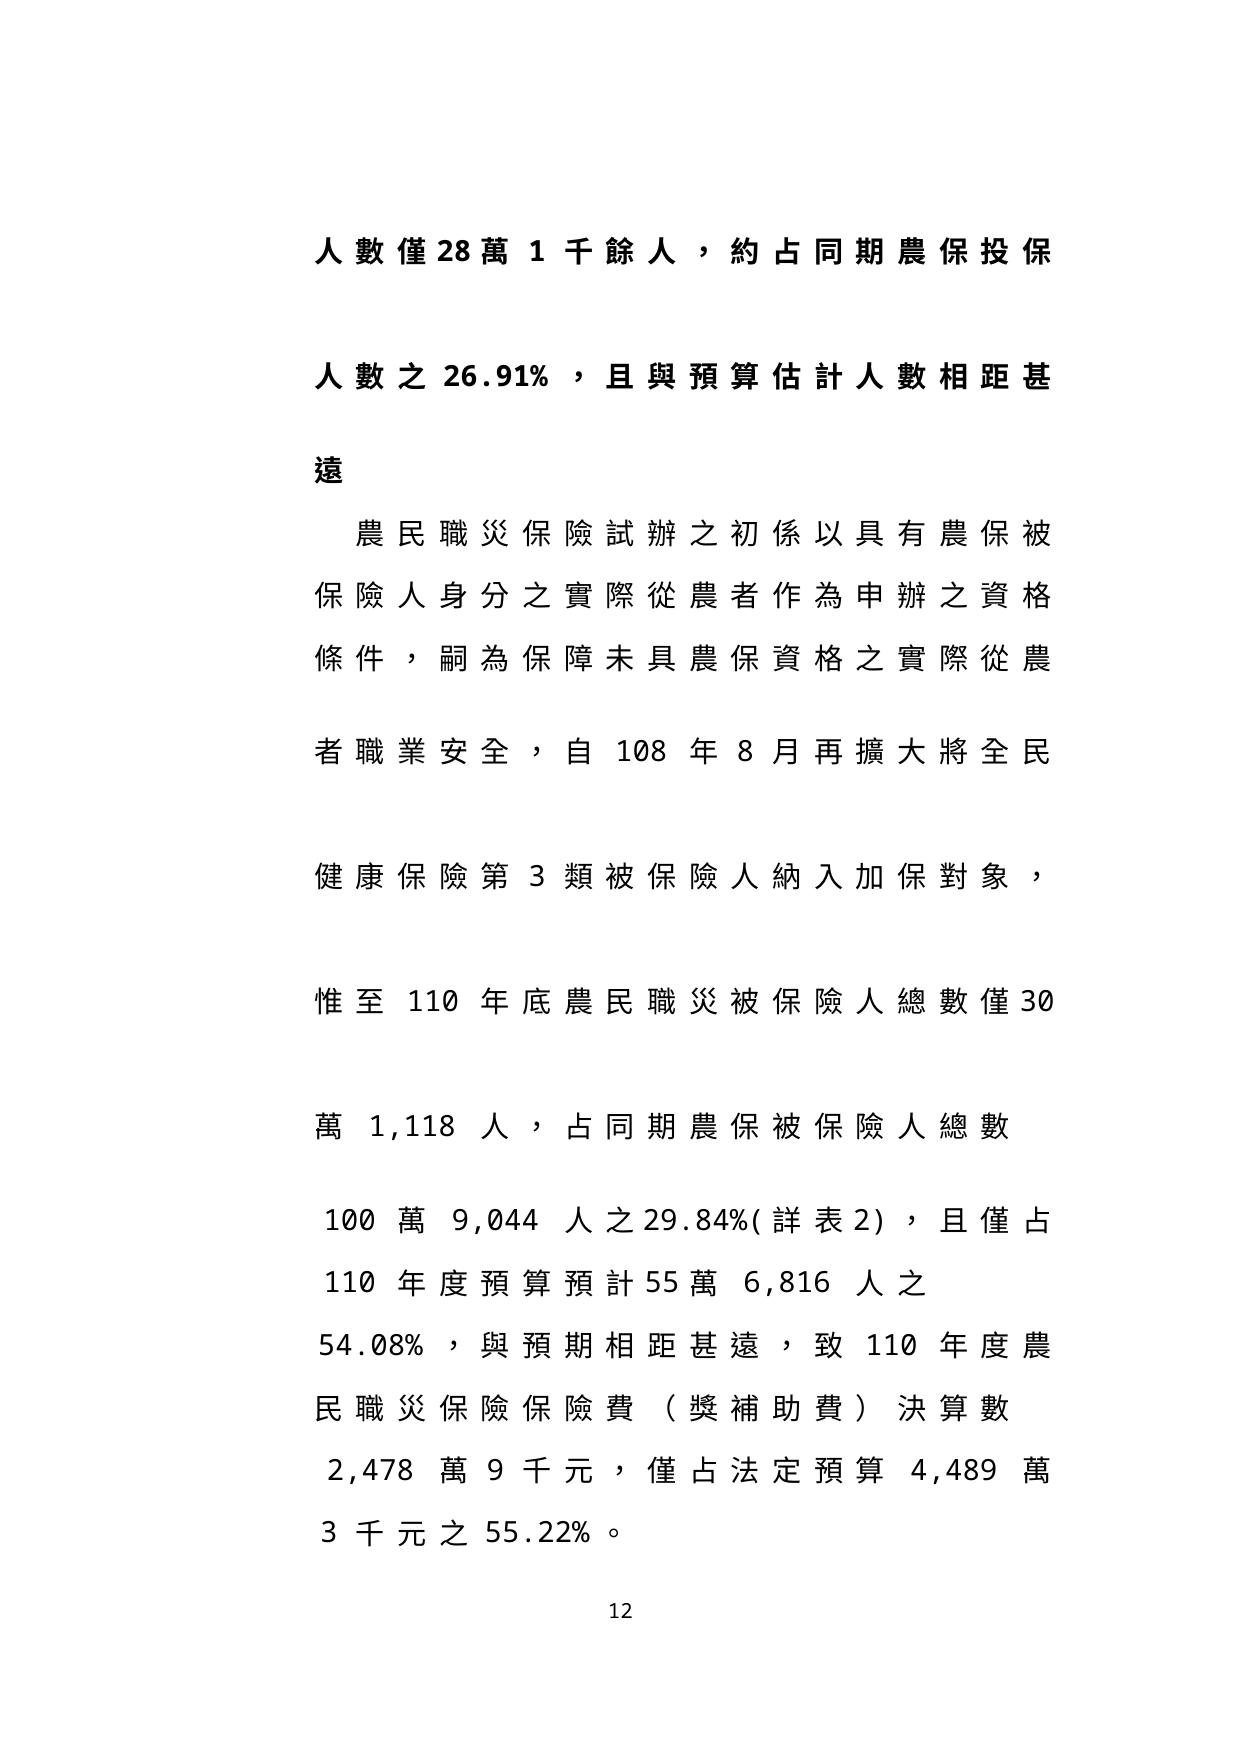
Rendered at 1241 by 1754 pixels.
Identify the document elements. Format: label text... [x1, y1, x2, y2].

text 人數僅28萬1千餘人，約占同期農保投保人數之26.91%，且與預算估計人數相距甚遠 [242, 177, 1058, 490]
text 農民職災保險試辦之初係以具有農保被保險人身分之實際從農者作為申辦之資格條件，嗣為保障未具農保資格之實際從農者職業安全，自108年8月再擴大將全民健康保險第3類被保險人納入加保對象，惟至110年底農民職災被保險人總數僅30萬1,118人，占同期農保被保險人總數100萬9,044人之29.84%(詳表2)，且僅占110年度預算預計55萬6,816人之54.08%，與預期相距甚遠，致110年度農民職災保險保險費（獎補助費）決算數2,478萬9千元，僅占法定預算4,489萬3千元之55.22%。 [271, 490, 1058, 1552]
